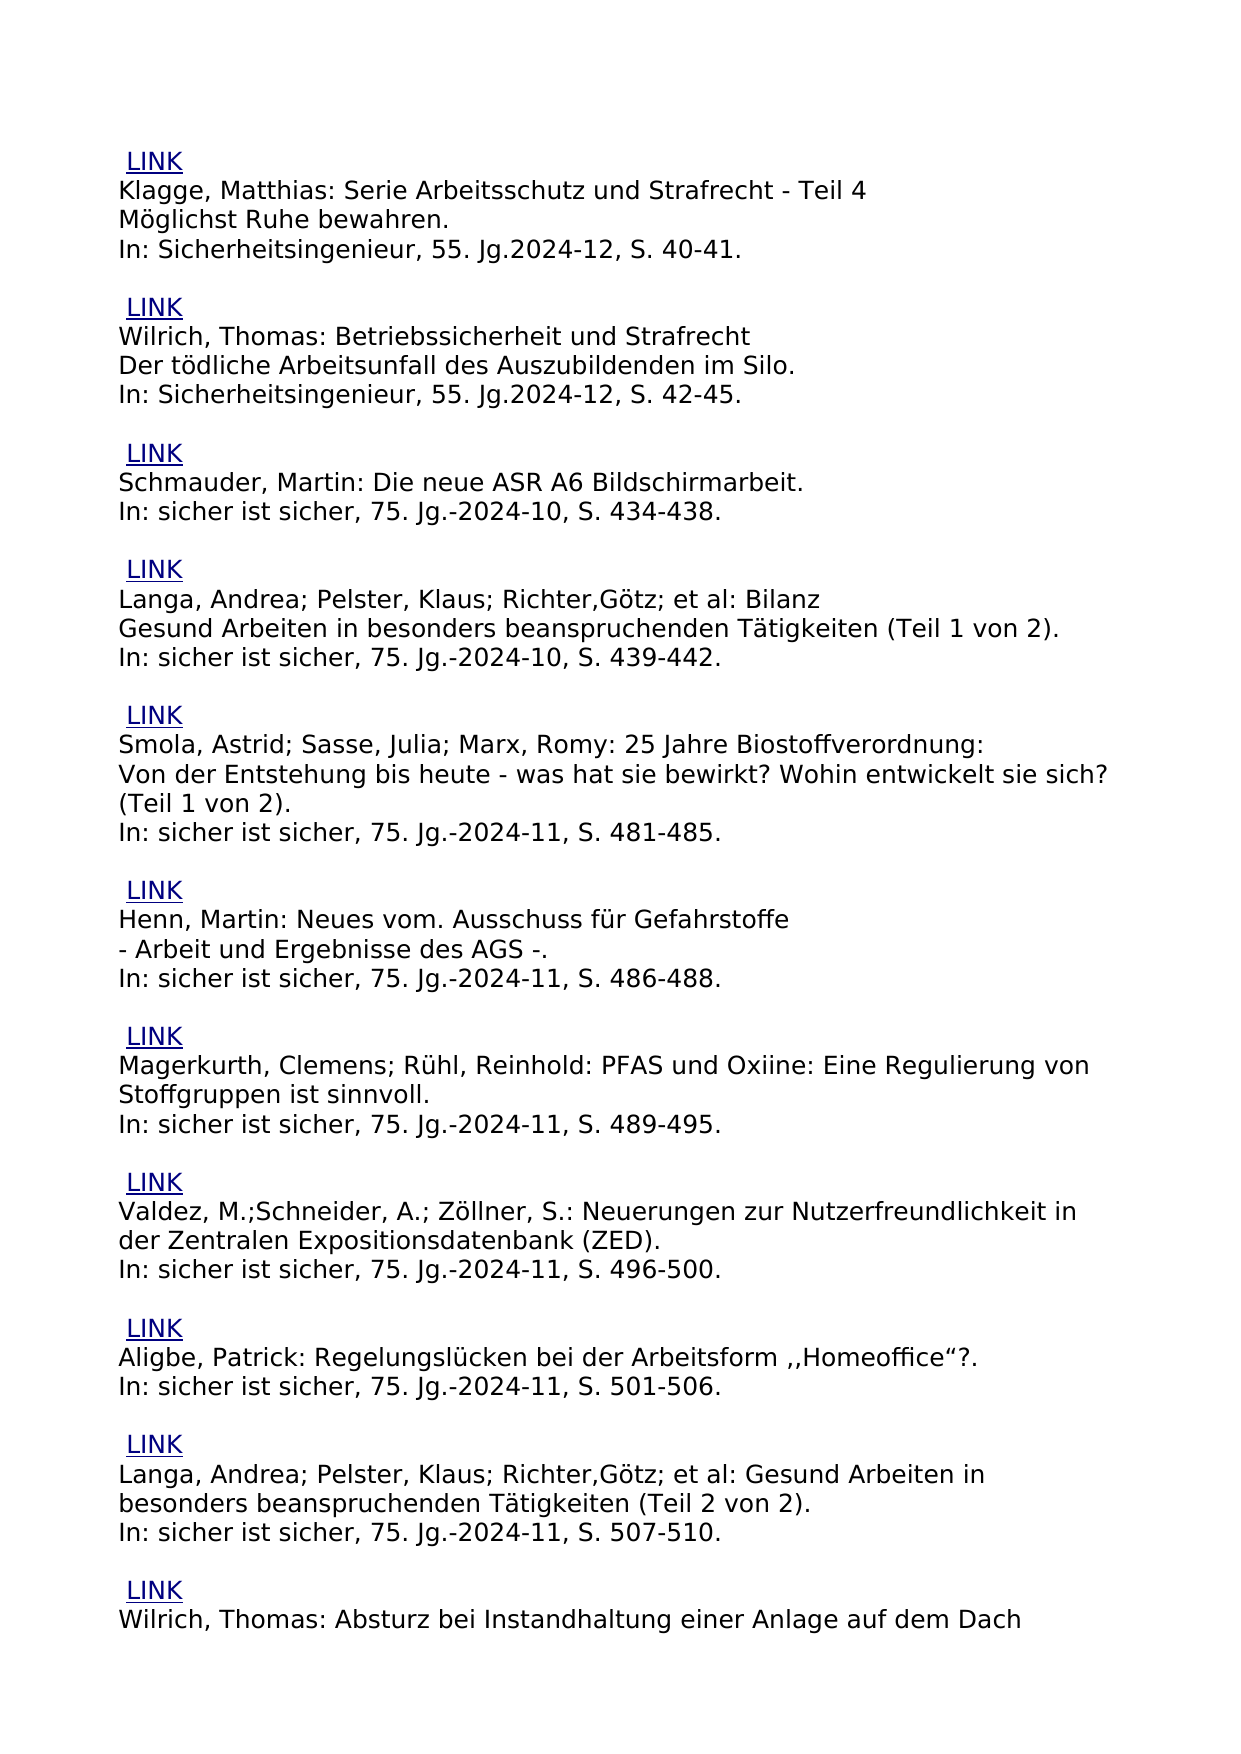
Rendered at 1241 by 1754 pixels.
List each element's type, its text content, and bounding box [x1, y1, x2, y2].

text LINK Klagge, Matthias: Serie Arbeitsschutz und Strafrecht - Teil 4 Möglichst Ruhe bewahren. In: Sicherheitsingenieur, 55. Jg.2024-12, S. 40-41. LINK Wilrich, Thomas: Betriebssicherheit und Strafrecht Der tödliche Arbeitsunfall des Auszubildenden im Silo. In: Sicherheitsingenieur, 55. Jg.2024-12, S. 42-45. LINK Schmauder, Martin: Die neue ASR A6 Bildschirmarbeit. In: sicher ist sicher, 75. Jg.-2024-10, S. 434-438. LINK Langa, Andrea; Pelster, Klaus; Richter,Götz; et al: Bilanz Gesund Arbeiten in besonders beanspruchenden Tätigkeiten (Teil 1 von 2). In: sicher ist sicher, 75. Jg.-2024-10, S. 439-442. LINK Smola, Astrid; Sasse, Julia; Marx, Romy: 25 Jahre Biostoffverordnung: Von der Entstehung bis heute - was hat sie bewirkt? Wohin entwickelt sie sich? (Teil 1 von 2). In: sicher ist sicher, 75. Jg.-2024-11, S. 481-485. LINK Henn, Martin: Neues vom. Ausschuss für Gefahrstoffe - Arbeit und Ergebnisse des AGS -. In: sicher ist sicher, 75. Jg.-2024-11, S. 486-488. LINK Magerkurth, Clemens; Rühl, Reinhold: PFAS und Oxiine: Eine Regulierung von Stoffgruppen ist sinnvoll. In: sicher ist sicher, 75. Jg.-2024-11, S. 489-495. LINK Valdez, M.;Schneider, A.; Zöllner, S.: Neuerungen zur Nutzerfreundlichkeit in der Zentralen Expositionsdatenbank (ZED). In: sicher ist sicher, 75. Jg.-2024-11, S. 496-500. LINK Aligbe, Patrick: Regelungslücken bei der Arbeitsform ,,Homeoffice“?. In: sicher ist sicher, 75. Jg.-2024-11, S. 501-506. LINK Langa, Andrea; Pelster, Klaus; Richter,Götz; et al: Gesund Arbeiten in besonders beanspruchenden Tätigkeiten (Teil 2 von 2). In: sicher ist sicher, 75. Jg.-2024-11, S. 507-510. LINK Wilrich, Thomas: Absturz bei Instandhaltung einer Anlage auf dem Dach [118, 118, 1122, 1635]
